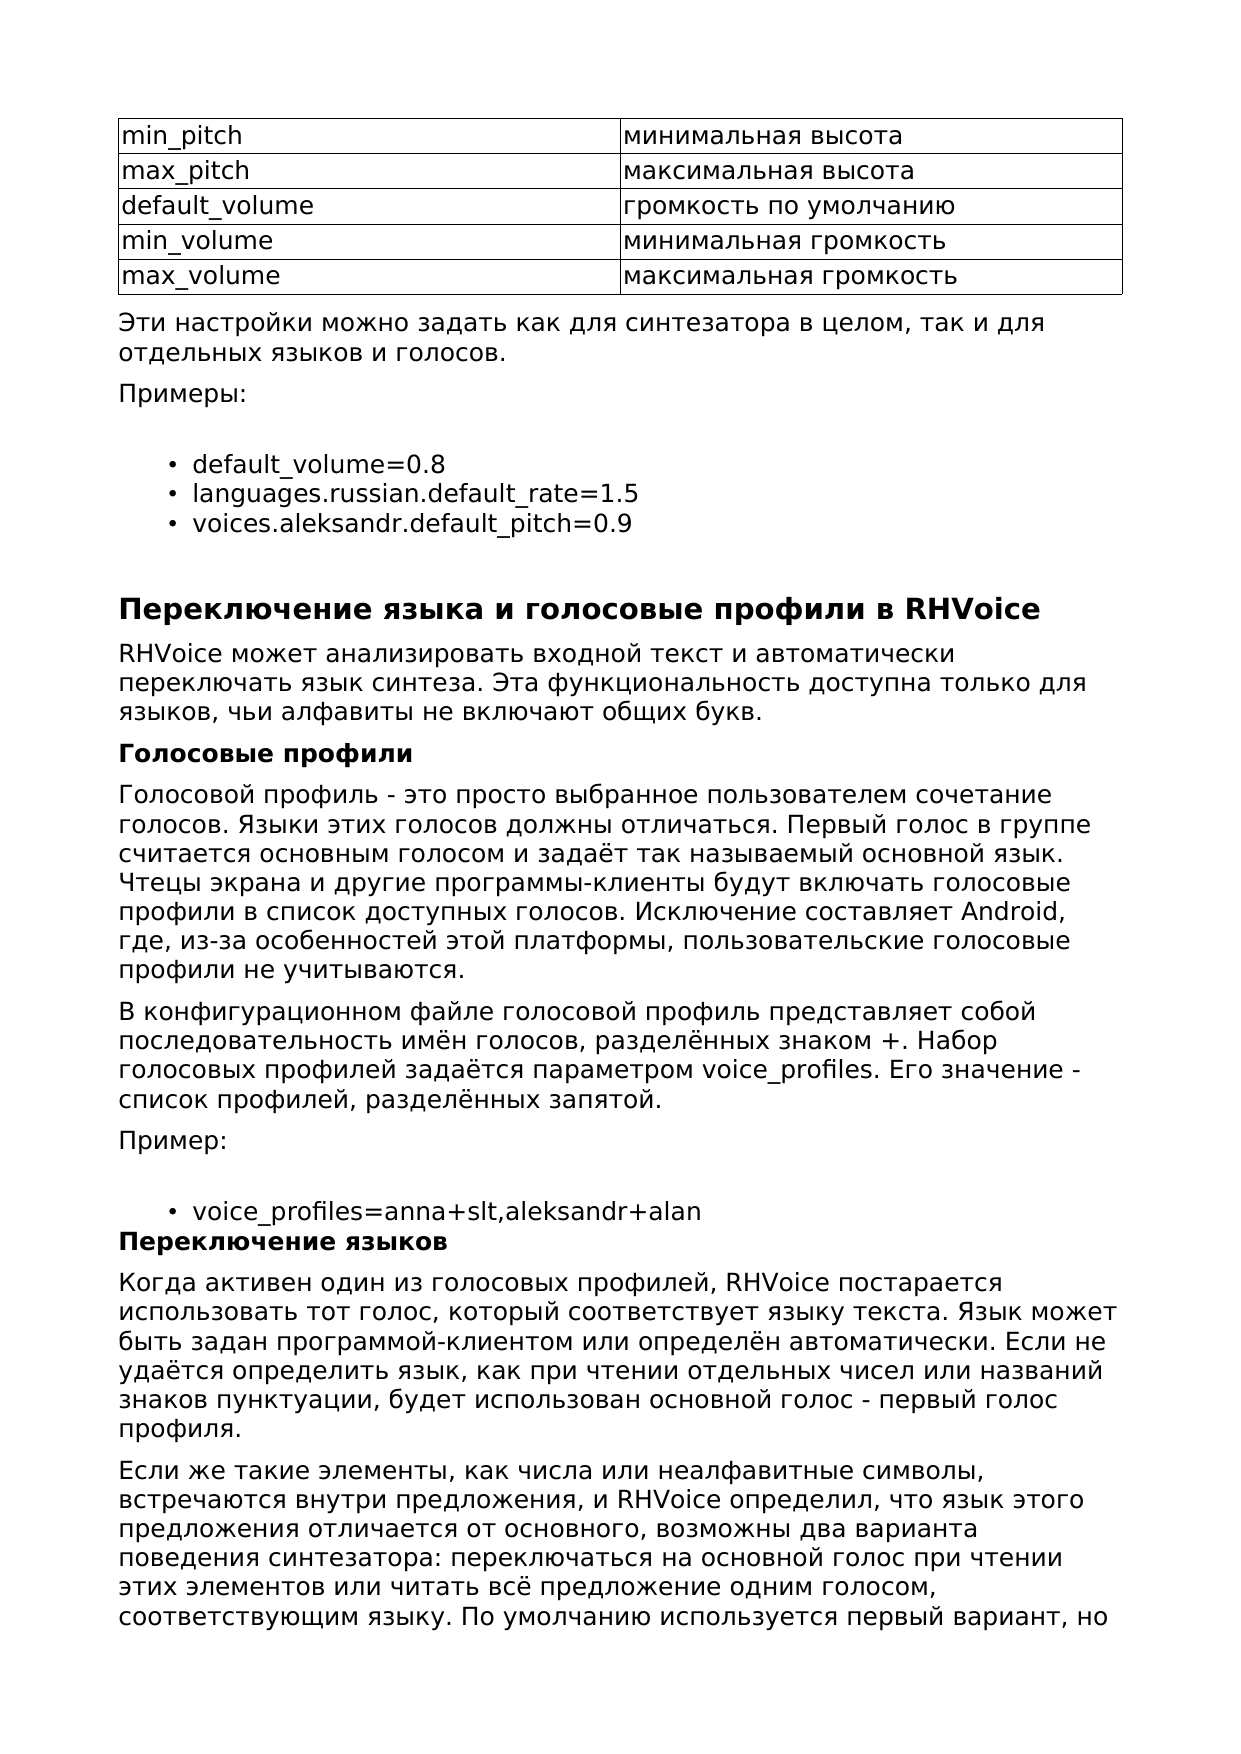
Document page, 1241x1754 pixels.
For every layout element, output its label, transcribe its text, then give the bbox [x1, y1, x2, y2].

text Голосовые профили [118, 739, 1122, 768]
text В конфигурационном файле голосовой профиль представляет собой последовательность имён голосов, разделённых знаком +. Набор голосовых профилей задаётся параметром voice_profiles. Его значение - список профилей, разделённых запятой. [118, 997, 1122, 1114]
text RHVoice может анализировать входной текст и автоматически переключать язык синтеза. Эта функциональность доступна только для языков, чьи алфавиты не включают общих букв. [118, 639, 1122, 726]
text Пример: [118, 1126, 1122, 1156]
text Если же такие элементы, как числа или неалфавитные символы, встречаются внутри предложения, и RHVoice определил, что язык этого предложения отличается от основного, возможны два варианта поведения синтезатора: переключаться на основной голос при чтении этих элементов или читать всё предложение одним голосом, соответствующим языку. По умолчанию используется первый вариант, но [118, 1456, 1122, 1631]
table_cell громкость по умолчанию [621, 189, 1122, 223]
table_cell max_volume [119, 260, 620, 294]
text Переключение языков [118, 1227, 1122, 1256]
table_cell минимальная высота [621, 119, 1122, 153]
table_cell минимальная громкость [621, 225, 1122, 258]
list voices.aleksandr.default_pitch=0.9 [177, 509, 1122, 538]
list default_volume=0.8 [177, 451, 1122, 480]
table_cell default_volume [119, 189, 620, 223]
table_cell максимальная высота [621, 154, 1122, 188]
subtitle Переключение языка и голосовые профили в RHVoice [118, 592, 1122, 626]
list languages.russian.default_rate=1.5 [177, 480, 1122, 509]
table_cell min_pitch [119, 119, 620, 153]
list voice_profiles=anna+slt,aleksandr+alan [177, 1198, 1122, 1227]
text Когда активен один из голосовых профилей, RHVoice постарается использовать тот голос, который соответствует языку текста. Язык может быть задан программой-клиентом или определён автоматически. Если не удаётся определить язык, как при чтении отдельных чисел или названий знаков пунктуации, будет использован основной голос - первый голос профиля. [118, 1268, 1122, 1443]
text Голосовой профиль - это просто выбранное пользователем сочетание голосов. Языки этих голосов должны отличаться. Первый голос в группе считается основным голосом и задаёт так называемый основной язык. Чтецы экрана и другие программы-клиенты будут включать голосовые профили в список доступных голосов. Исключение составляет Android, где, из-за особенностей этой платформы, пользовательские голосовые профили не учитываются. [118, 781, 1122, 985]
table_cell max_pitch [119, 154, 620, 188]
text Примеры: [118, 379, 1122, 408]
table_cell максимальная громкость [621, 260, 1122, 294]
table_cell min_volume [119, 225, 620, 258]
text Эти настройки можно задать как для синтезатора в целом, так и для отдельных языков и голосов. [118, 308, 1122, 367]
